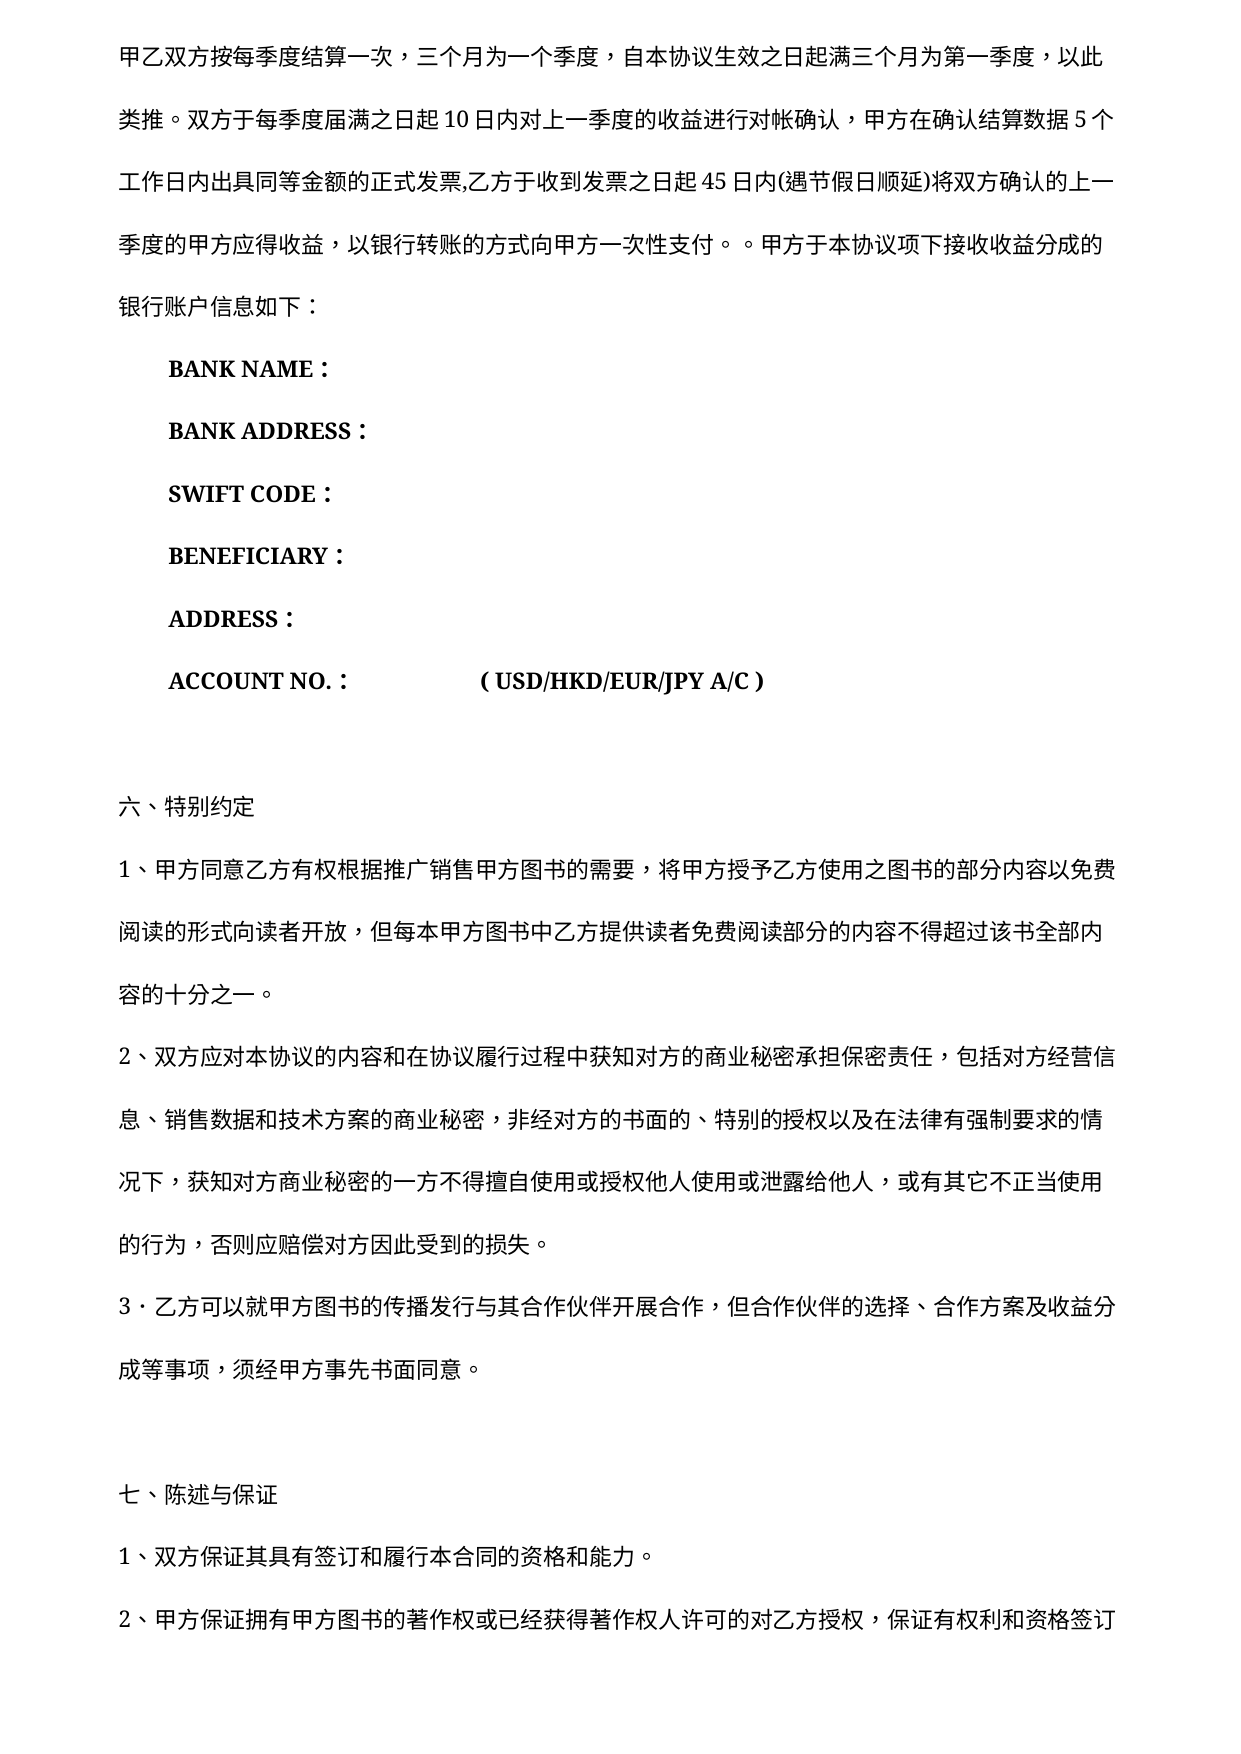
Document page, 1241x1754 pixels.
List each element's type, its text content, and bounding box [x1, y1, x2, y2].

text 六、特别约定 1、甲方同意乙方有权根据推广销售甲方图书的需要，将甲方授予乙方使用之图书的部分内容以免费阅读的形式向读者开放，但每本甲方图书中乙方提供读者免费阅读部分的内容不得超过该书全部内容的十分之一。 2、双方应对本协议的内容和在协议履行过程中获知对方的商业秘密承担保密责任，包括对方经营信息、销售数据和技术方案的商业秘密，非经对方的书面的、特别的授权以及在法律有强制要求的情况下，获知对方商业秘密的一方不得擅自使用或授权他人使用或泄露给他人，或有其它不正当使用的行为，否则应赔偿对方因此受到的损失。 [118, 702, 1122, 1264]
text 3．乙方可以就甲方图书的传播发行与其合作伙伴开展合作，但合作伙伴的选择、合作方案及收益分成等事项，须经甲方事先书面同意。 [118, 1264, 1122, 1389]
text SWIFT CODE： [168, 452, 1122, 514]
text ADDRESS： [168, 577, 1122, 639]
text ACCOUNT NO.： ( USD/HKD/EUR/JPY A/C ) [168, 639, 1122, 702]
text 甲乙双方按每季度结算一次，三个月为一个季度，自本协议生效之日起满三个月为第一季度，以此类推。双方于每季度届满之日起10日内对上一季度的收益进行对帐确认，甲方在确认结算数据5个工作日内出具同等金额的正式发票,乙方于收到发票之日起45日内(遇节假日顺延)将双方确认的上一季度的甲方应得收益，以银行转账的方式向甲方一次性支付。。甲方于本协议项下接收收益分成的银行账户信息如下： [118, 14, 1122, 327]
text BENEFICIARY： [168, 514, 1122, 577]
text BANK NAME： [168, 327, 1122, 389]
text 七、陈述与保证 1、双方保证其具有签订和履行本合同的资格和能力。 2、甲方保证拥有甲方图书的著作权或已经获得著作权人许可的对乙方授权，保证有权利和资格签订 [118, 1452, 1122, 1639]
text BANK ADDRESS： [168, 389, 1122, 452]
